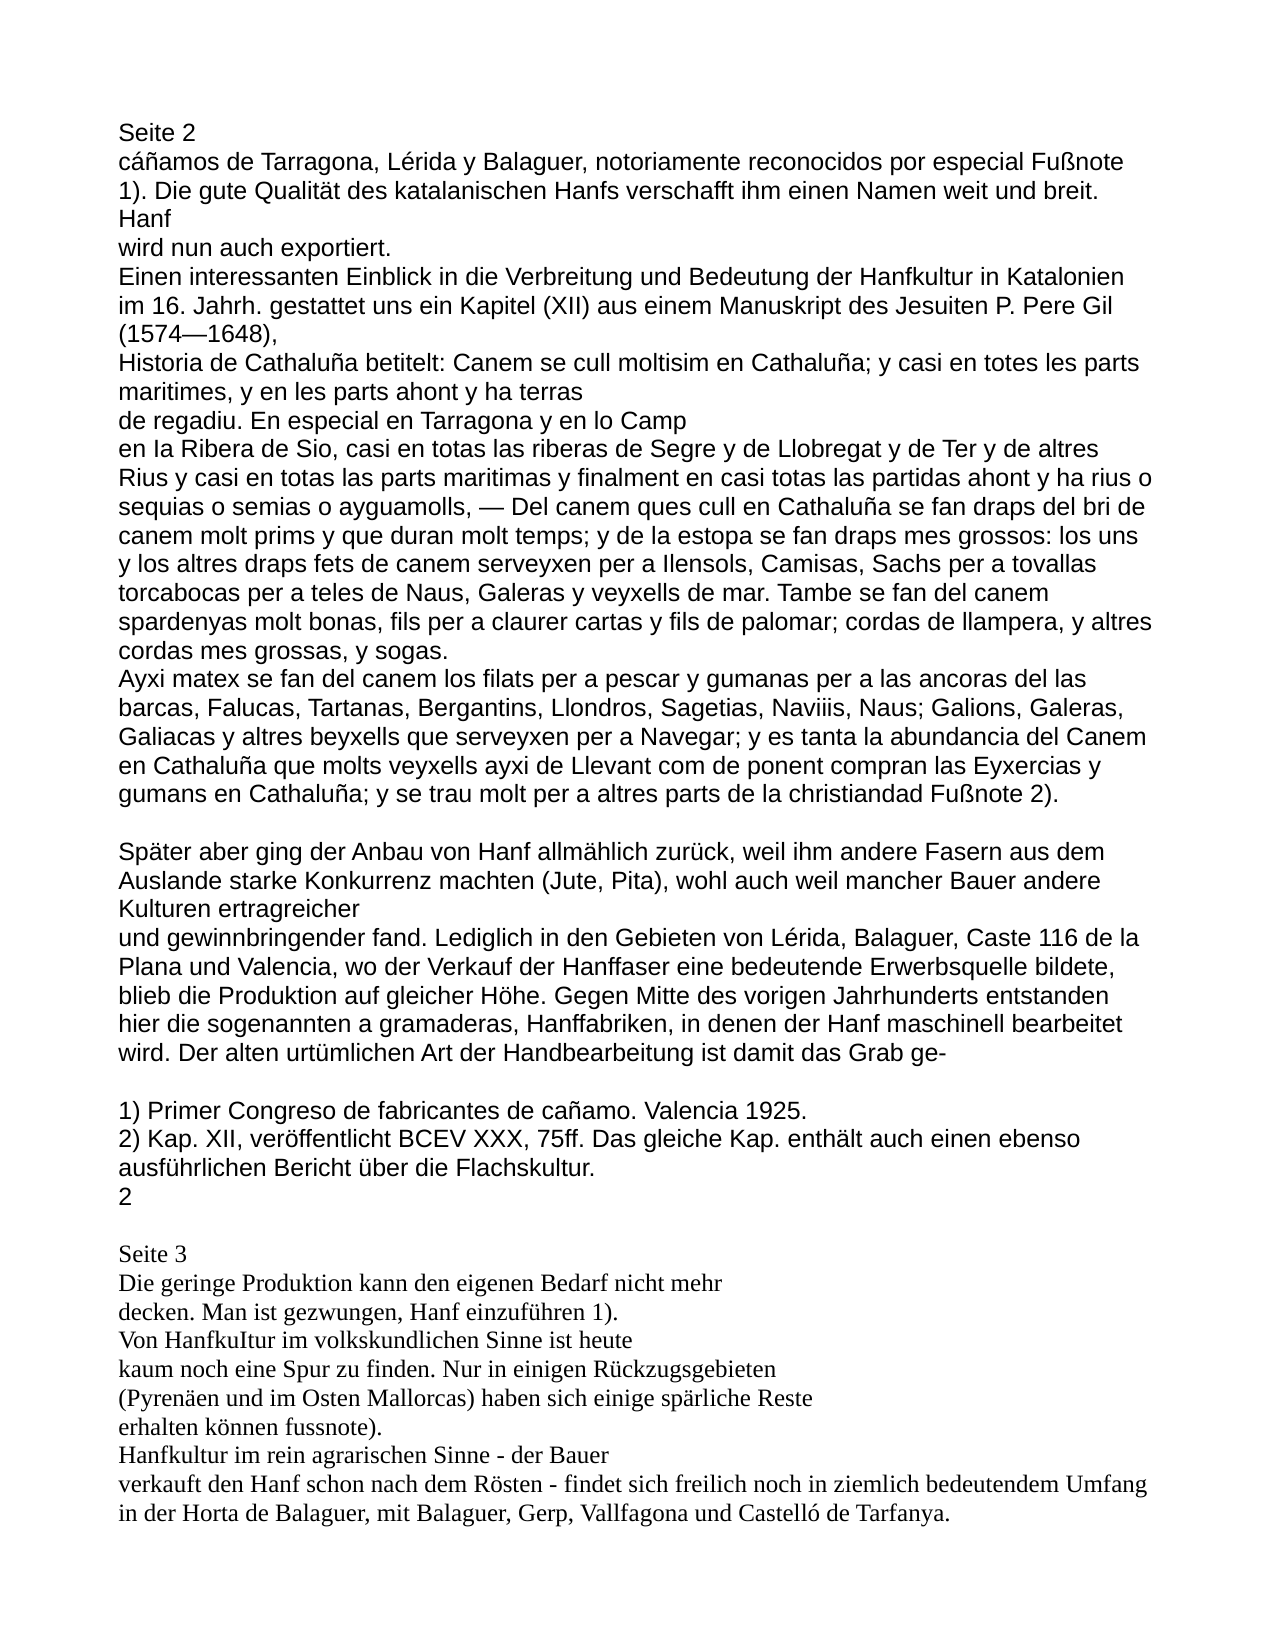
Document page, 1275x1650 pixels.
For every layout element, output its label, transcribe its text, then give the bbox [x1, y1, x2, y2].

text de regadiu. En especial en Tarragona y en lo Camp [118, 406, 1157, 434]
text kaum noch eine Spur zu finden. Nur in einigen Rückzugsgebieten [118, 1354, 1157, 1383]
text Hanfkultur im rein agrarischen Sinne - der Bauer [118, 1441, 1157, 1469]
text wird nun auch exportiert. [118, 233, 1157, 262]
text 1) Primer Congreso de fabricantes de cañamo. Valencia 1925. [118, 1096, 1157, 1124]
text Historia de Cathaluña betitelt: Canem se cull moltisim en Cathaluña; y casi en totes les parts maritimes, y en les parts ahont y ha terras [118, 348, 1157, 406]
text Seite 2 [118, 118, 1157, 147]
text Von HanfkuItur im volkskundlichen Sinne ist heute [118, 1326, 1157, 1354]
text erhalten können fussnote). [118, 1412, 1157, 1441]
text Einen interessanten Einblick in die Verbreitung und Bedeutung der Hanfkultur in Katalonien im 16. Jahrh. gestattet uns ein Kapitel (XII) aus einem Manuskript des Jesuiten P. Pere Gil (1574—1648), [118, 262, 1157, 348]
text (Pyrenäen und im Osten Mallorcas) haben sich einige spärliche Reste [118, 1383, 1157, 1412]
text 2) Kap. XII, veröffentlicht BCEV XXX, 75ff. Das gleiche Kap. enthält auch einen ebenso ausführlichen Bericht über die Flachskultur. [118, 1124, 1157, 1182]
text Die geringe Produktion kann den eigenen Bedarf nicht mehr [118, 1268, 1157, 1297]
text Seite 3 [118, 1239, 1157, 1268]
text 2 [118, 1182, 1157, 1211]
text Ayxi matex se fan del canem los filats per a pescar y gumanas per a las ancoras del las barcas, Falucas, Tartanas, Bergantins, Llondros, Sagetias, Naviiis, Naus; Galions, Galeras, Galiacas y altres beyxells que serveyxen per a Navegar; y es tanta la abundancia del Canem en Cathaluña que molts veyxells ayxi de Llevant com de ponent compran las Eyxercias y gumans en Cathaluña; y se trau molt per a altres parts de la christiandad Fußnote 2). [118, 664, 1157, 808]
text decken. Man ist gezwungen, Hanf einzuführen 1). [118, 1297, 1157, 1326]
text en Ia Ribera de Sio, casi en totas las riberas de Segre y de Llobregat y de Ter y de altres Rius y casi en totas las parts maritimas y finalment en casi totas las partidas ahont y ha rius o sequias o semias o ayguamolls, — Del canem ques cull en Cathaluña se fan draps del bri de canem molt prims y que duran molt temps; y de la estopa se fan draps mes grossos: los uns y los altres draps fets de canem serveyxen per a Ilensols, Camisas, Sachs per a tovallas torcabocas per a teles de Naus, Galeras y veyxells de mar. Tambe se fan del canem spardenyas molt bonas, fils per a claurer cartas y fils de palomar; cordas de llampera, y altres cordas mes grossas, y sogas. [118, 434, 1157, 664]
text cáñamos de Tarragona, Lérida y Balaguer, notoriamente reconocidos por especial Fußnote 1). Die gute Qualität des katalanischen Hanfs verschafft ihm einen Namen weit und breit. Hanf [118, 147, 1157, 233]
text Später aber ging der Anbau von Hanf allmählich zurück, weil ihm andere Fasern aus dem Auslande starke Konkurrenz machten (Jute, Pita), wohl auch weil mancher Bauer andere Kulturen ertragreicher [118, 837, 1157, 923]
text und gewinnbringender fand. Lediglich in den Gebieten von Lérida, Balaguer, Caste 116 de la Plana und Valencia, wo der Verkauf der Hanffaser eine bedeutende Erwerbsquelle bildete, blieb die Produktion auf gleicher Höhe. Gegen Mitte des vorigen Jahrhunderts entstanden hier die sogenannten a gramaderas, Hanffabriken, in denen der Hanf maschinell bearbeitet wird. Der alten urtümlichen Art der Handbearbeitung ist damit das Grab ge- [118, 923, 1157, 1067]
text verkauft den Hanf schon nach dem Rösten - findet sich freilich noch in ziemlich bedeutendem Umfang in der Horta de Balaguer, mit Balaguer, Gerp, Vallfagona und Castelló de Tarfanya. [118, 1469, 1157, 1527]
